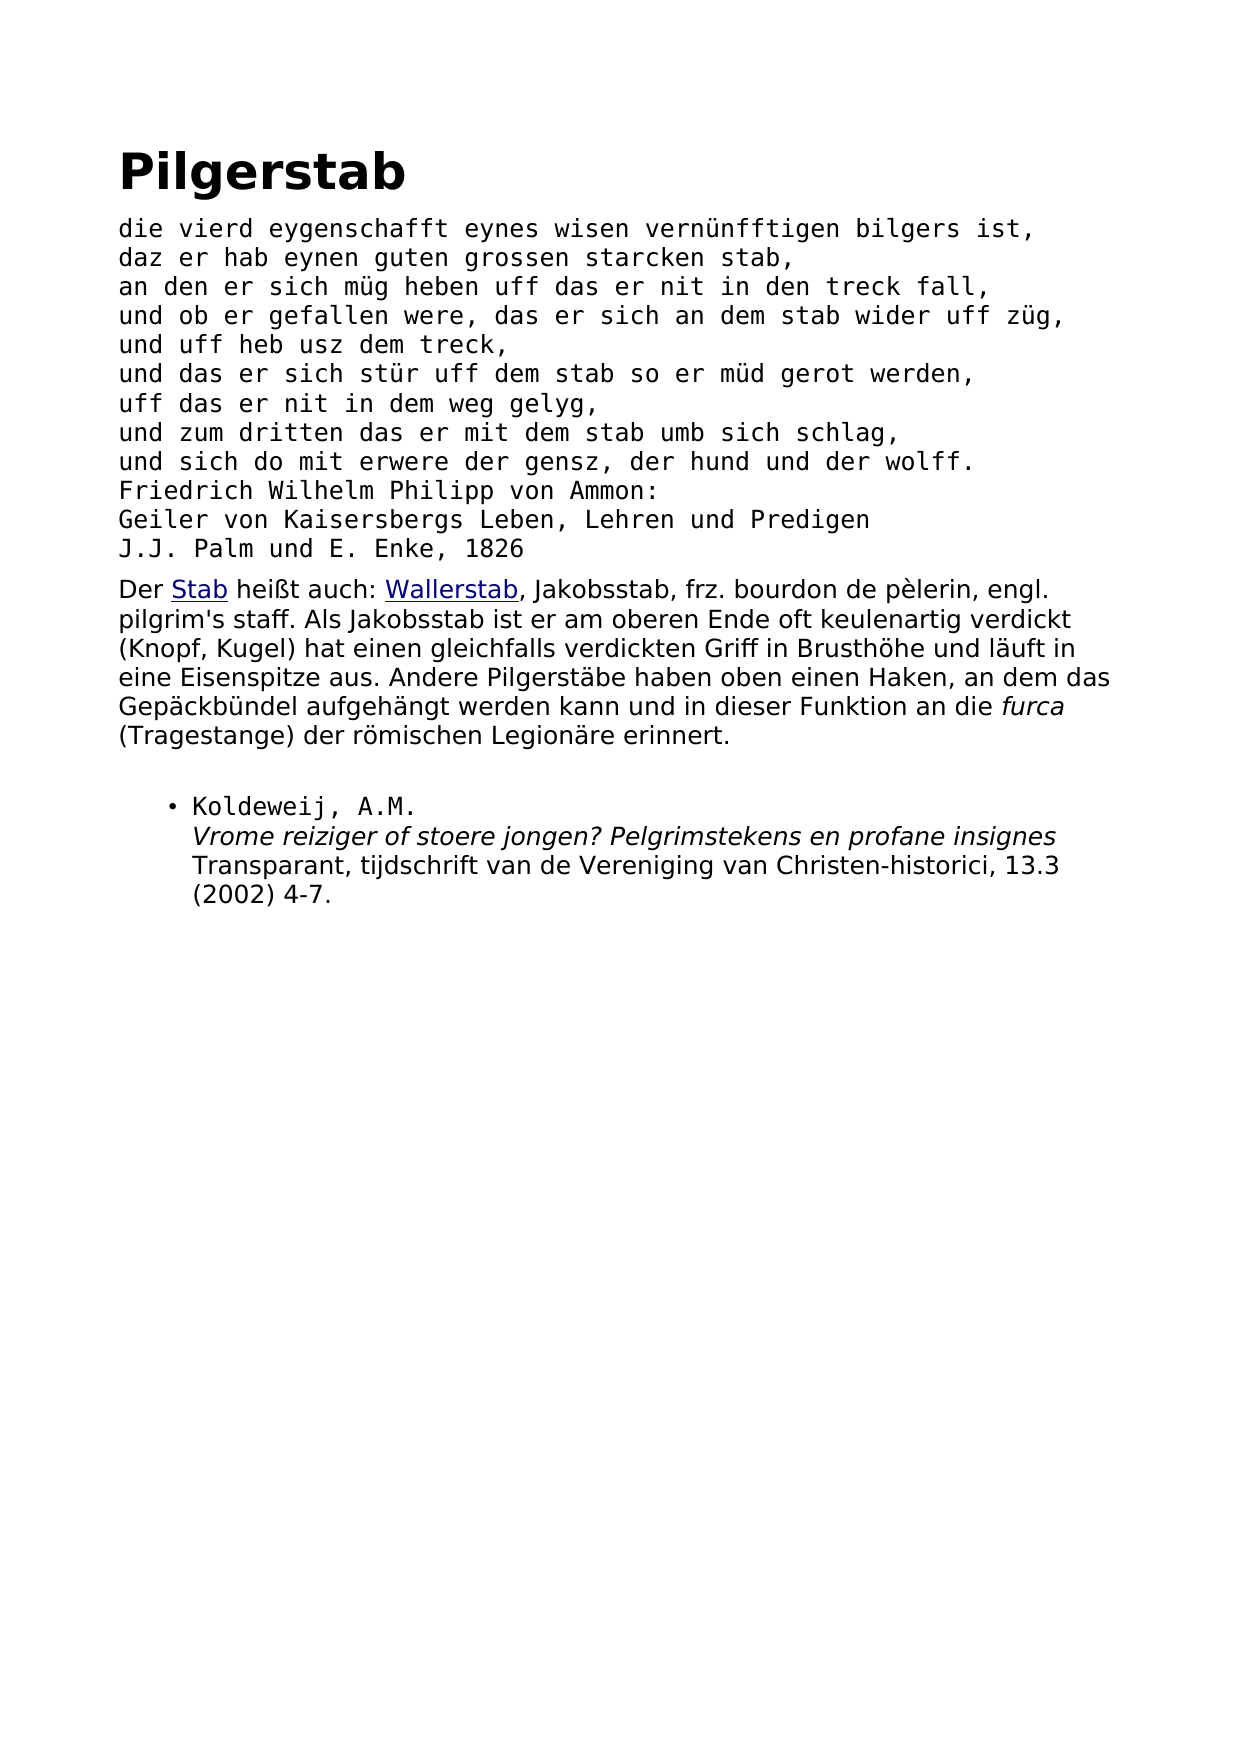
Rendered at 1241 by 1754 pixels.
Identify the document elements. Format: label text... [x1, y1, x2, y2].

text die vierd eygenschafft eynes wisen vernünfftigen bilgers ist, daz er hab eynen guten grossen starcken stab, an den er sich müg heben uff das er nit in den treck fall, und ob er gefallen were, das er sich an dem stab wider uff züg, und uff heb usz dem treck, und das er sich stür uff dem stab so er müd gerot werden, uff das er nit in dem weg gelyg, und zum dritten das er mit dem stab umb sich schlag, und sich do mit erwere der gensz, der hund und der wolff. Friedrich Wilhelm Philipp von Ammon: Geiler von Kaisersbergs Leben, Lehren und Predigen J.J. Palm und E. Enke, 1826 [118, 214, 1122, 564]
subtitle Pilgerstab [118, 143, 1122, 201]
text Der Stab heißt auch: Wallerstab, Jakobsstab, frz. bourdon de pèlerin, engl. pilgrim's staff. Als Jakobsstab ist er am oberen Ende oft keulenartig verdickt (Knopf, Kugel) hat einen gleichfalls verdickten Griff in Brusthöhe und läuft in eine Eisenspitze aus. Andere Pilgerstäbe haben oben einen Haken, an dem das Gepäckbündel aufgehängt werden kann und in dieser Funktion an die furca (Tragestange) der römischen Legionäre erinnert. [118, 576, 1122, 751]
list Koldeweij, A.M. Vrome reiziger of stoere jongen? Pelgrimstekens en profane insignes Transparant, tijdschrift van de Vereniging van Christen-historici, 13.3 (2002) 4-7. [177, 793, 1122, 909]
